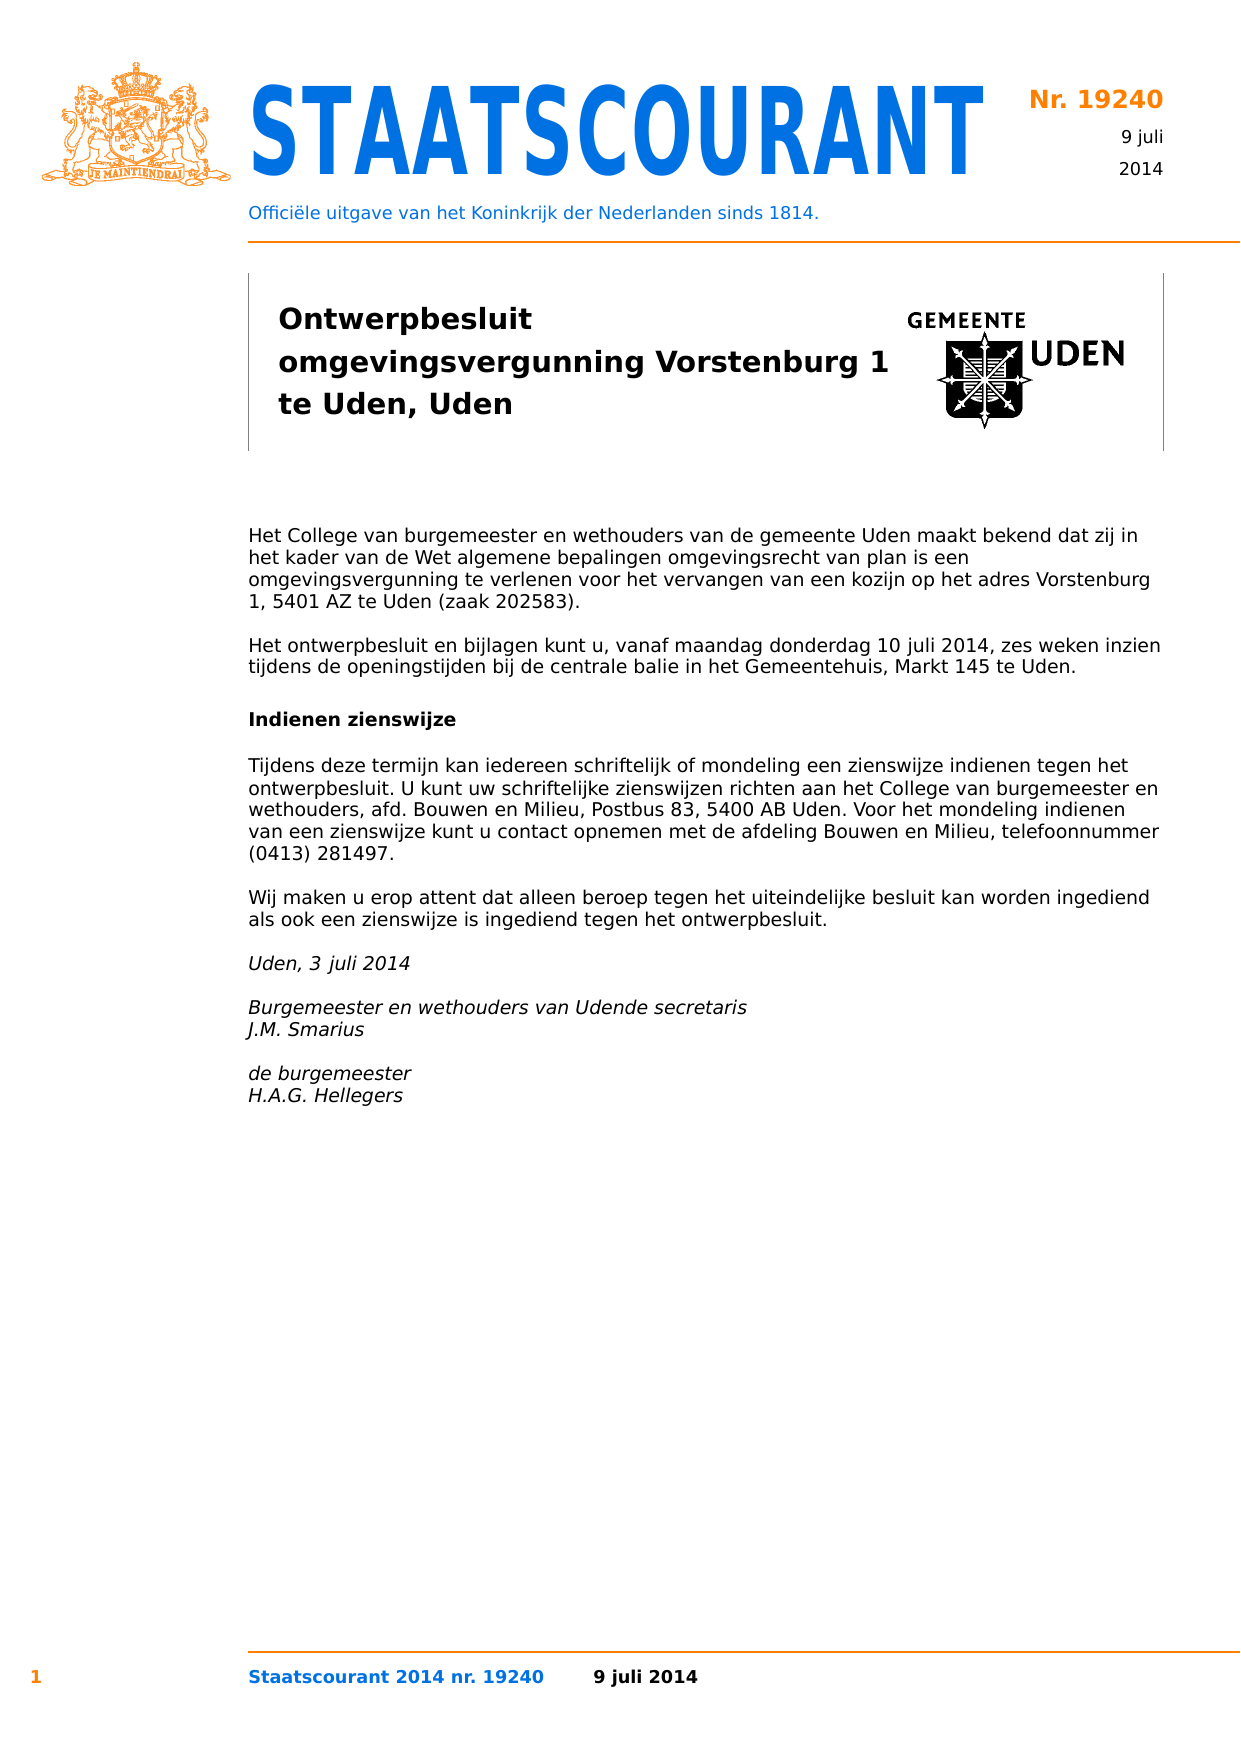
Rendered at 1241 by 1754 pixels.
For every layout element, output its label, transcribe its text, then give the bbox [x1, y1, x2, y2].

table_header STAATSCOURANT [248, 62, 998, 203]
picture [897, 302, 1134, 439]
text de burgemeester H.A.G. Hellegers [248, 1063, 1163, 1107]
picture [41, 62, 231, 186]
table_header [25, 62, 248, 241]
text Het College van burgemeester en wethouders van de gemeente Uden maakt bekend dat zij in het kader van de Wet algemene bepalingen omgevingsrecht van plan is een omgevingsvergunning te verlenen voor het vervangen van een kozijn op het adres Vorstenburg 1, 5401 AZ te Uden (zaak 202583). [248, 525, 1163, 613]
text Uden, 3 juli 2014 [248, 953, 1163, 975]
text Wij maken u erop attent dat alleen beroep tegen het uiteindelijke besluit kan worden ingediend als ook een zienswijze is ingediend tegen het ontwerpbesluit. [248, 887, 1163, 931]
table_cell 2014 [998, 153, 1240, 203]
table_header Nr. 19240 [998, 62, 1240, 121]
subtitle Indienen zienswijze [248, 708, 1163, 730]
text Burgemeester en wethouders van Udende secretaris J.M. Smarius [248, 997, 1163, 1041]
text Het ontwerpbesluit en bijlagen kunt u, vanaf maandag donderdag 10 juli 2014, zes weken inzien tijdens de openingstijden bij de centrale balie in het Gemeentehuis, Markt 145 te Uden. [248, 634, 1163, 678]
table_cell 9 juli [998, 121, 1240, 153]
text Tijdens deze termijn kan iedereen schriftelijk of mondeling een zienswijze indienen tegen het ontwerpbesluit. U kunt uw schriftelijke zienswijzen richten aan het College van burgemeester en wethouders, afd. Bouwen en Milieu, Postbus 83, 5400 AB Uden. Voor het mondeling indienen van een zienswijze kunt u contact opnemen met de afdeling Bouwen en Milieu, telefoonnummer (0413) 281497. [248, 755, 1163, 865]
table_cell Officiële uitgave van het Koninkrijk der Nederlanden sinds 1814. [248, 203, 1240, 241]
subtitle Ontwerpbesluit omgevingsvergunning Vorstenburg 1 te Uden, Uden [249, 273, 1163, 451]
